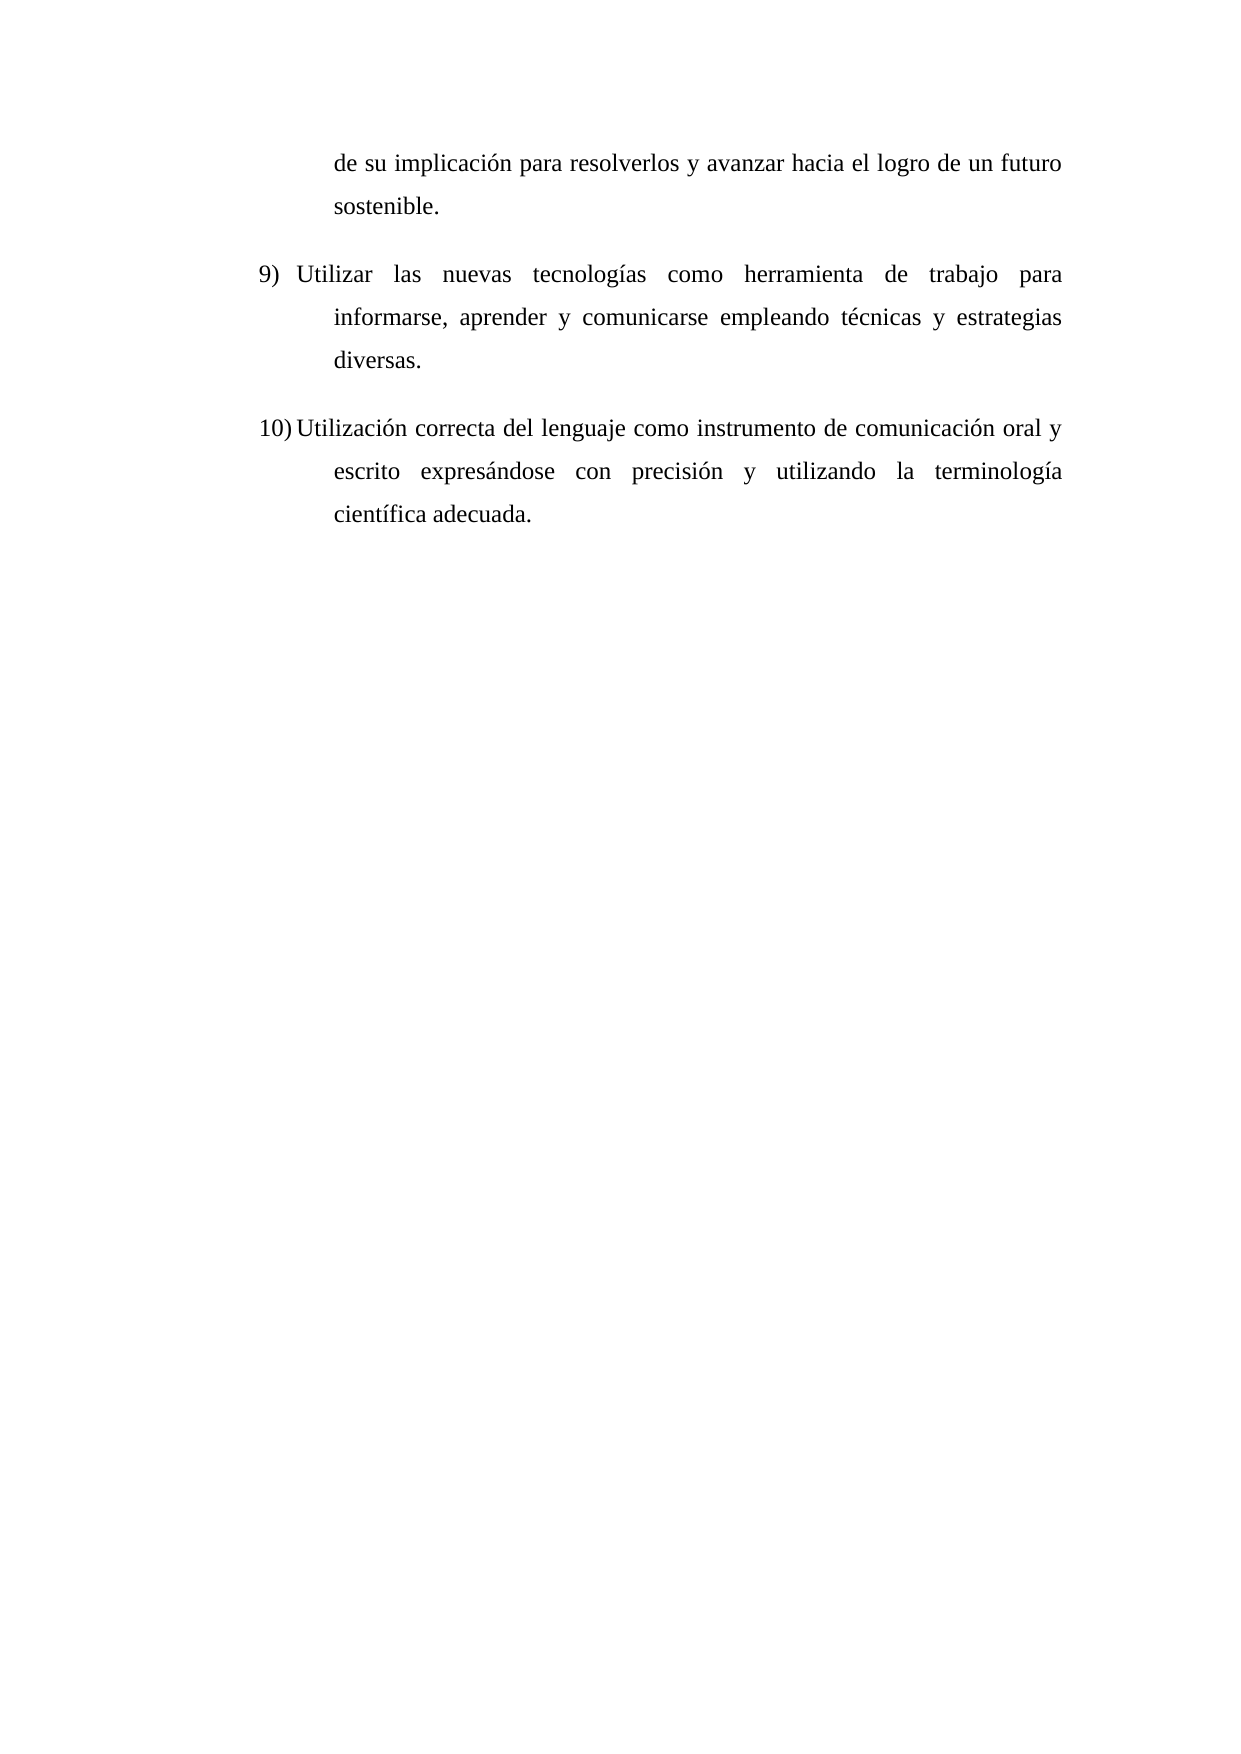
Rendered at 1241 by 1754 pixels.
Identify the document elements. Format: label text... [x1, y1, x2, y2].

list Utilización correcta del lenguaje como instrumento de comunicación oral y escrito expresándose con precisión y utilizando la terminología científica adecuada. [259, 413, 1063, 528]
list de su implicación para resolverlos y avanzar hacia el logro de un futuro sostenible. [259, 148, 1063, 219]
list Utilizar las nuevas tecnologías como herramienta de trabajo para informarse, aprender y comunicarse empleando técnicas y estrategias diversas. [259, 259, 1063, 374]
